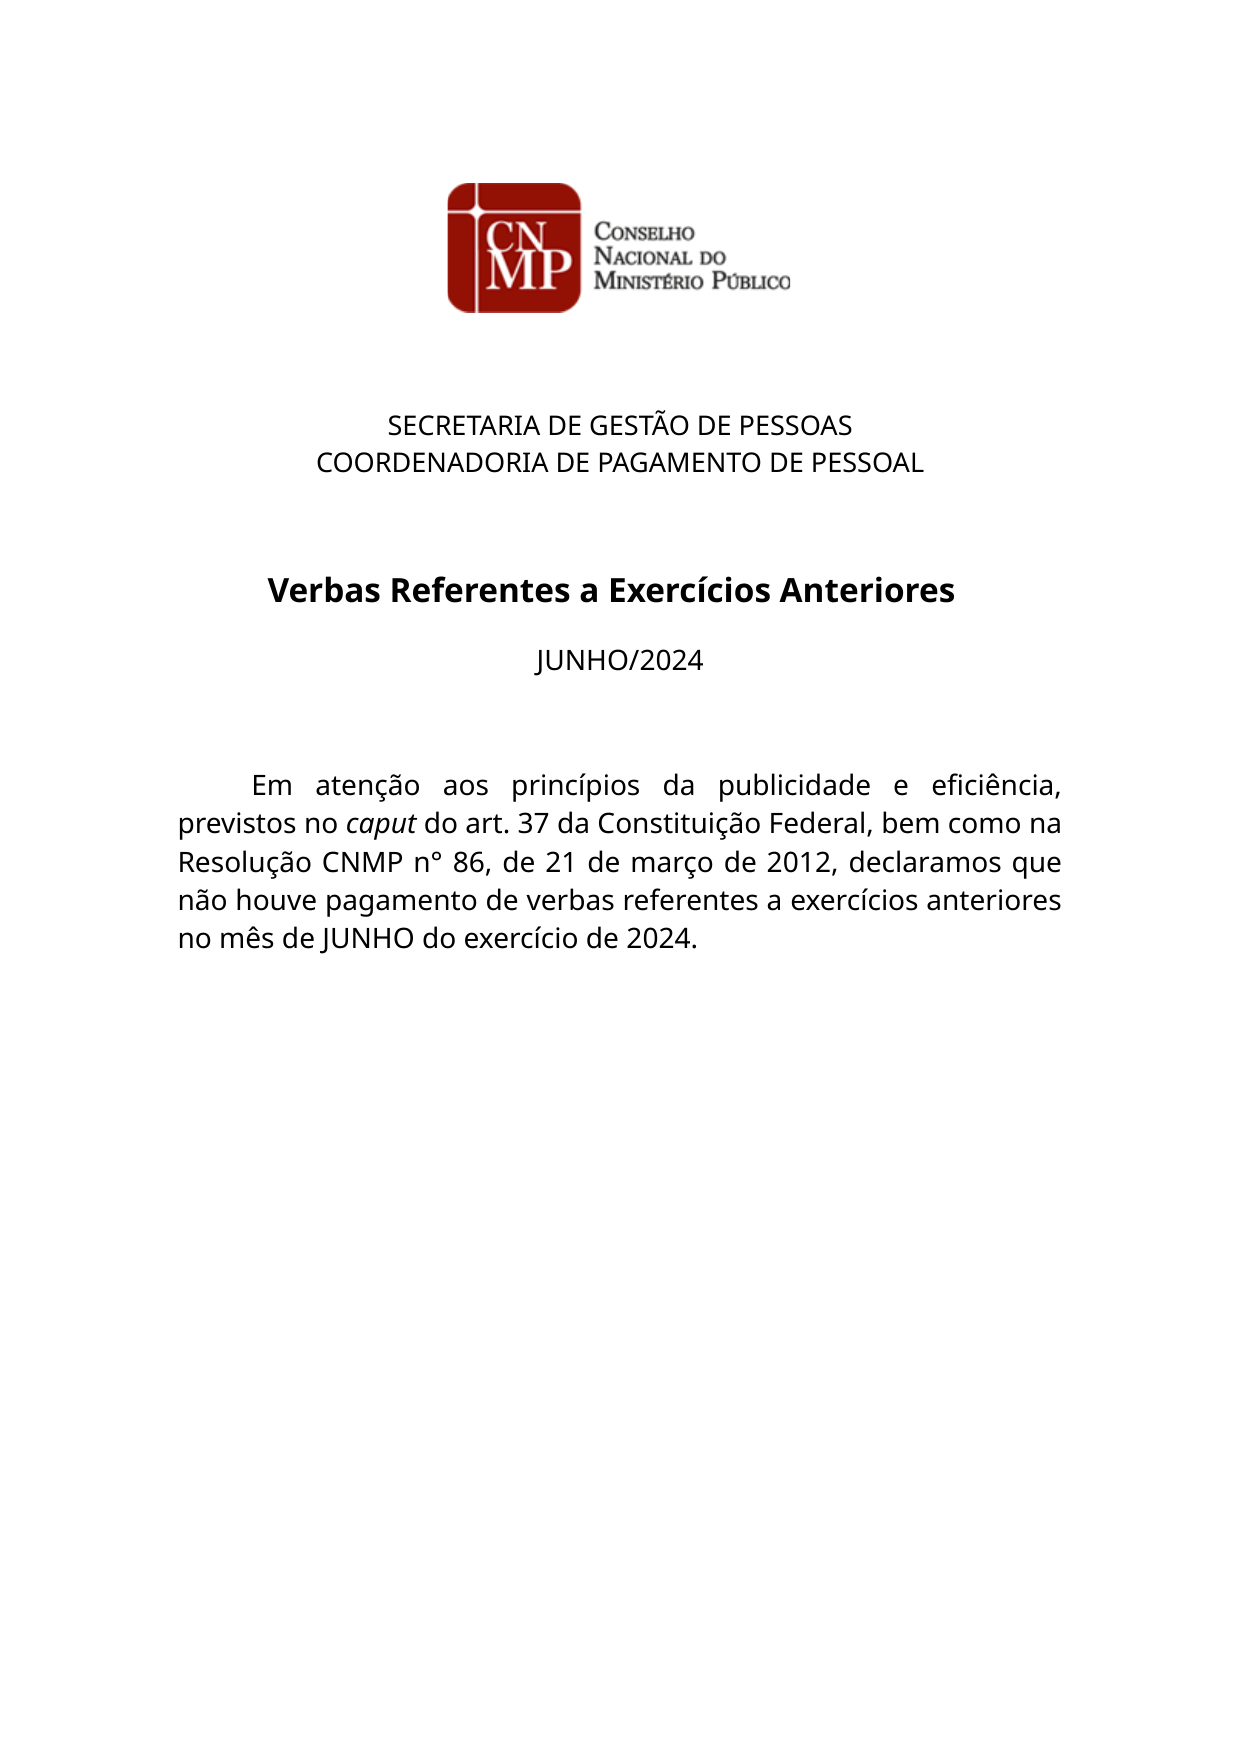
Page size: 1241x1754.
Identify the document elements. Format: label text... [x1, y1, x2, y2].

text COORDENADORIA DE PAGAMENTO DE PESSOAL [177, 443, 1063, 480]
text Verbas Referentes a Exercícios Anteriores [177, 567, 1063, 612]
text SECRETARIA DE GESTÃO DE PESSOAS [177, 407, 1063, 443]
text JUNHO/2024 [177, 641, 1063, 679]
text Em atenção aos princípios da publicidade e eficiência, previstos no caput do art. 37 da Constituição Federal, bem como na Resolução CNMP n° 86, de 21 de março de 2012, declaramos que não houve pagamento de verbas referentes a exercícios anteriores no mês de JUNHO do exercício de 2024. [177, 765, 1063, 957]
